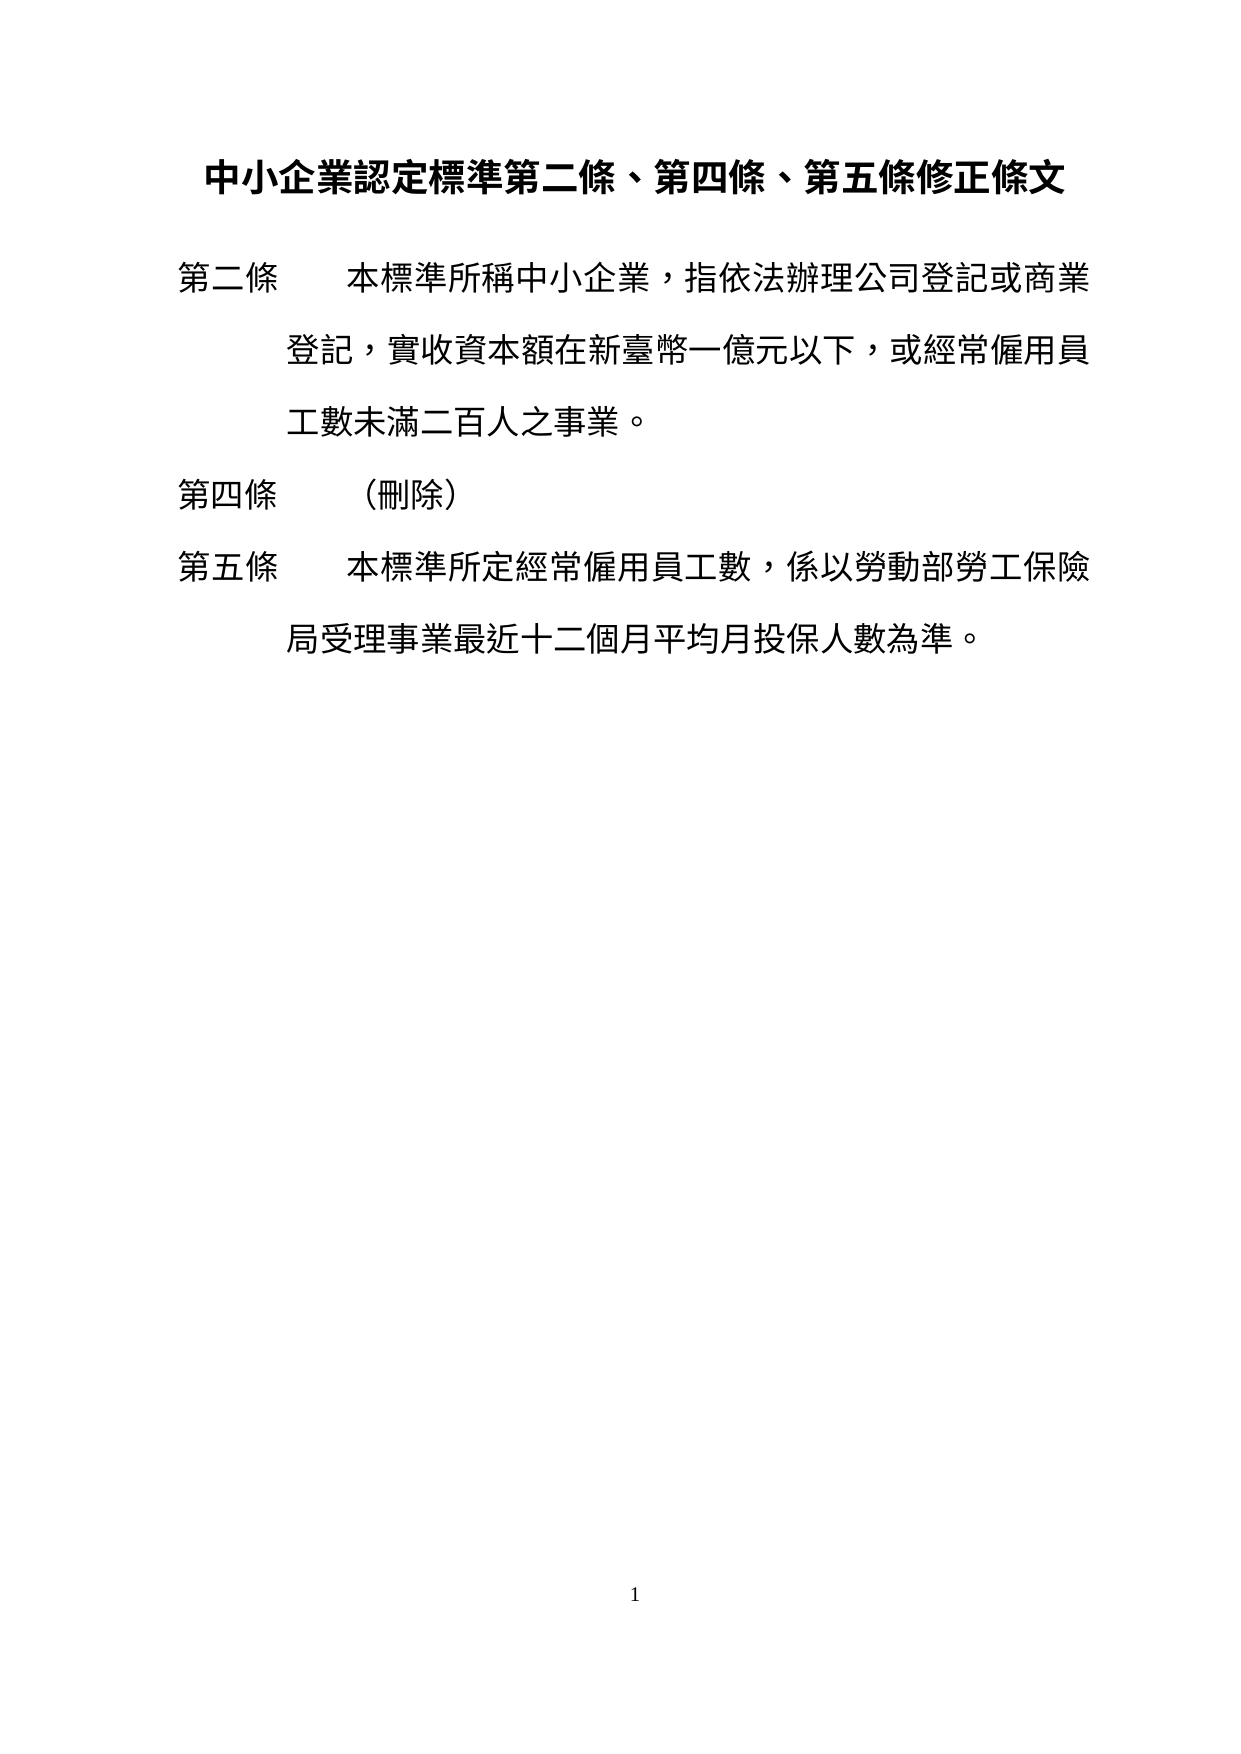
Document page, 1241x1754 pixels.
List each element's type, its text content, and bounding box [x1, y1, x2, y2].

text 第五條 本標準所定經常僱用員工數，係以勞動部勞工保險局受理事業最近十二個月平均月投保人數為準。 [177, 541, 1092, 661]
text 中小企業認定標準第二條、第四條、第五條修正條文 [177, 148, 1092, 202]
text 第四條 （刪除） [177, 468, 1092, 517]
text 第二條 本標準所稱中小企業，指依法辦理公司登記或商業登記，實收資本額在新臺幣一億元以下，或經常僱用員工數未滿二百人之事業。 [177, 252, 1092, 444]
